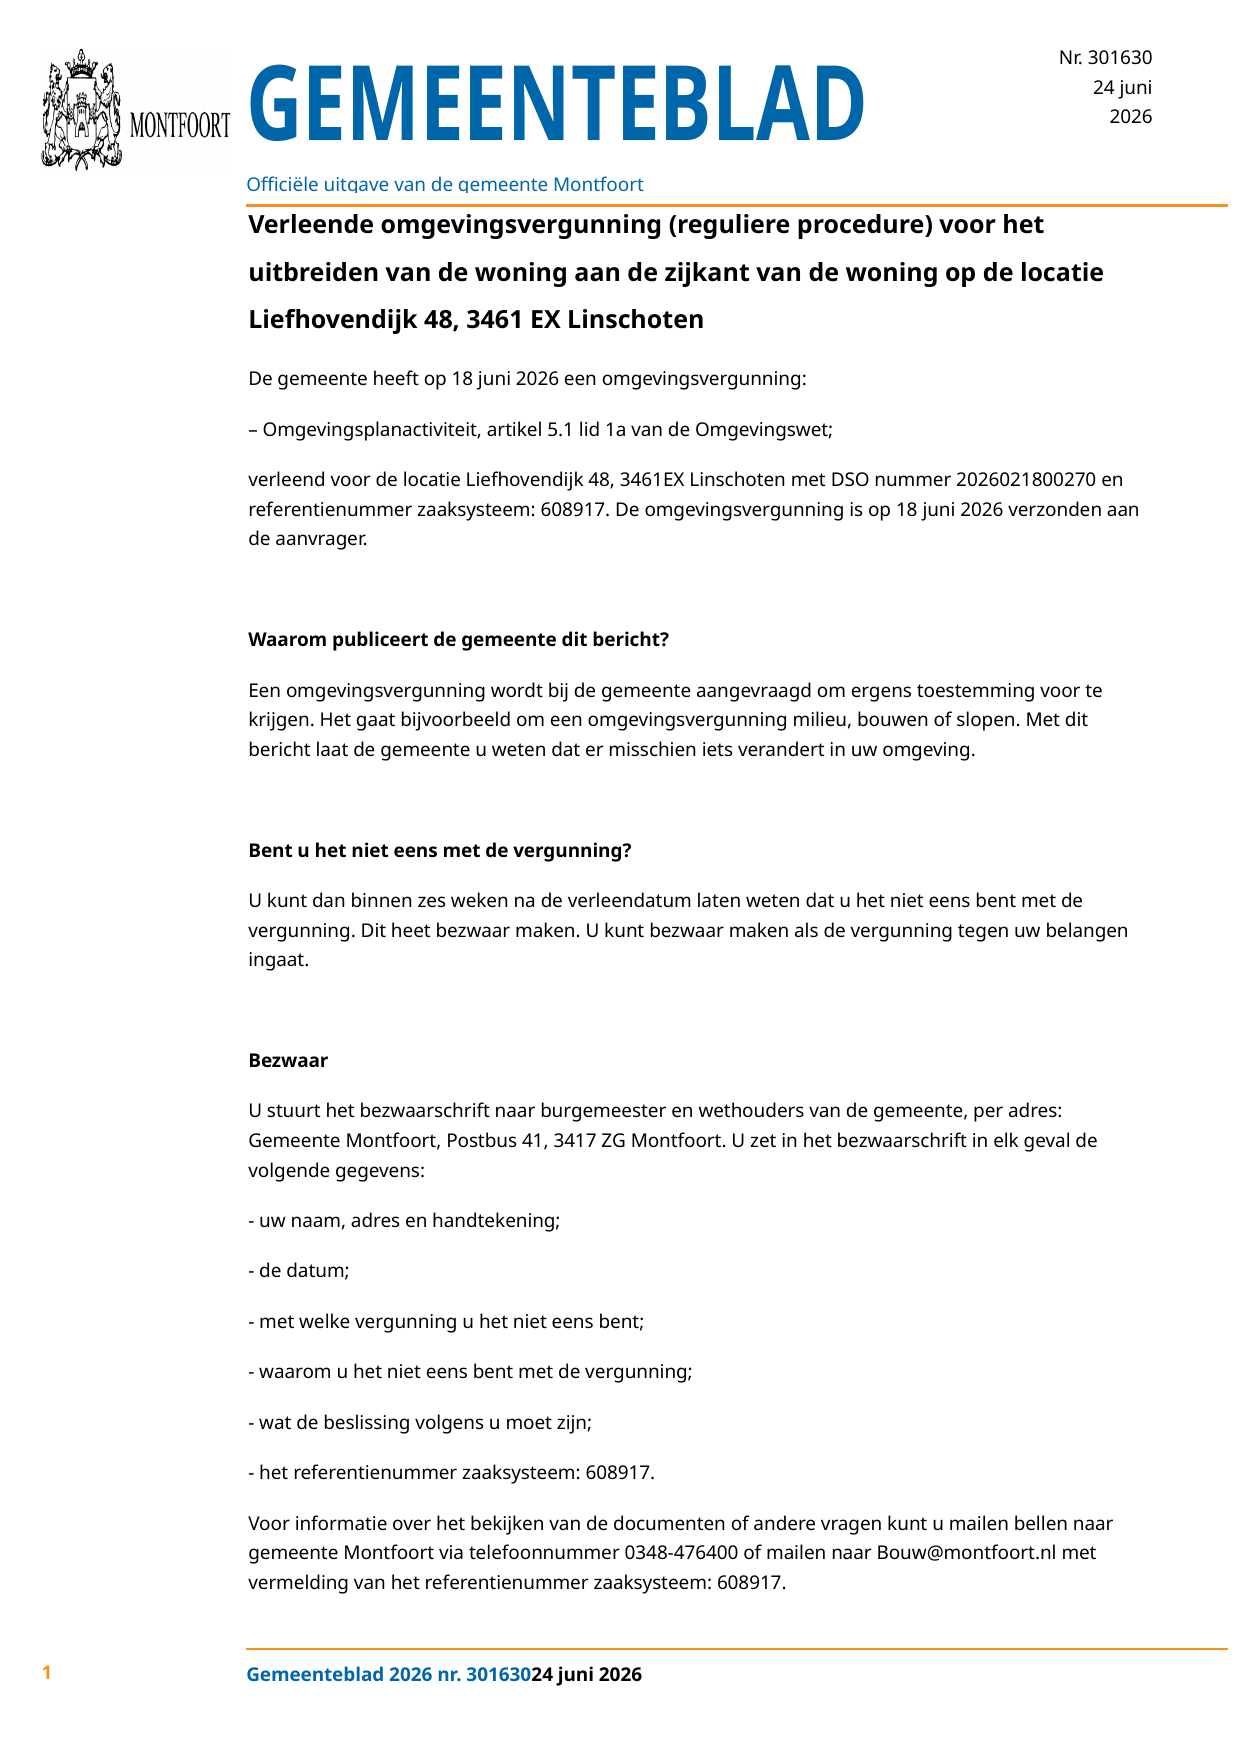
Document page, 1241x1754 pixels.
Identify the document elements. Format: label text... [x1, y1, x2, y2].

text Waarom publiceert de gemeente dit bericht? [248, 626, 1152, 652]
text Verleende omgevingsvergunning (reguliere procedure) voor het uitbreiden van de woning aan de zijkant van de woning op de locatie Liefhovendijk 48, 3461 EX Linschoten [248, 207, 1152, 336]
text - de datum; [248, 1258, 1152, 1283]
picture [41, 47, 231, 172]
text Een omgevingsvergunning wordt bij de gemeente aangevraagd om ergens toestemming voor te krijgen. Het gaat bijvoorbeeld om een omgevingsvergunning milieu, bouwen of slopen. Met dit bericht laat de gemeente u weten dat er misschien iets verandert in uw omgeving. [248, 677, 1152, 762]
text U kunt dan binnen zes weken na de verleendatum laten weten dat u het niet eens bent met de vergunning. Dit heet bezwaar maken. U kunt bezwaar maken als de vergunning tegen uw belangen ingaat. [248, 887, 1152, 972]
text - waarom u het niet eens bent met de vergunning; [248, 1358, 1152, 1384]
text verleend voor de locatie Liefhovendijk 48, 3461EX Linschoten met DSO nummer 2026021800270 en referentienummer zaaksysteem: 608917. De omgevingsvergunning is op 18 juni 2026 verzonden aan de aanvrager. [248, 466, 1152, 551]
text - met welke vergunning u het niet eens bent; [248, 1308, 1152, 1334]
text Voor informatie over het bekijken van de documenten of andere vragen kunt u mailen bellen naar gemeente Montfoort via telefoonnummer 0348-476400 of mailen naar Bouw@montfoort.nl met vermelding van het referentienummer zaaksysteem: 608917. [248, 1510, 1152, 1594]
text - het referentienummer zaaksysteem: 608917. [248, 1459, 1152, 1485]
text - wat de beslissing volgens u moet zijn; [248, 1409, 1152, 1434]
text Bezwaar [248, 1047, 1152, 1073]
text U stuurt het bezwaarschrift naar burgemeester en wethouders van de gemeente, per adres: Gemeente Montfoort, Postbus 41, 3417 ZG Montfoort. U zet in het bezwaarschrift in elk geval de volgende gegevens: [248, 1098, 1152, 1182]
text De gemeente heeft op 18 juni 2026 een omgevingsvergunning: [248, 366, 1152, 391]
text – Omgevingsplanactiviteit, artikel 5.1 lid 1a van de Omgevingswet; [248, 416, 1152, 442]
text Bent u het niet eens met de vergunning? [248, 837, 1152, 862]
text - uw naam, adres en handtekening; [248, 1207, 1152, 1233]
